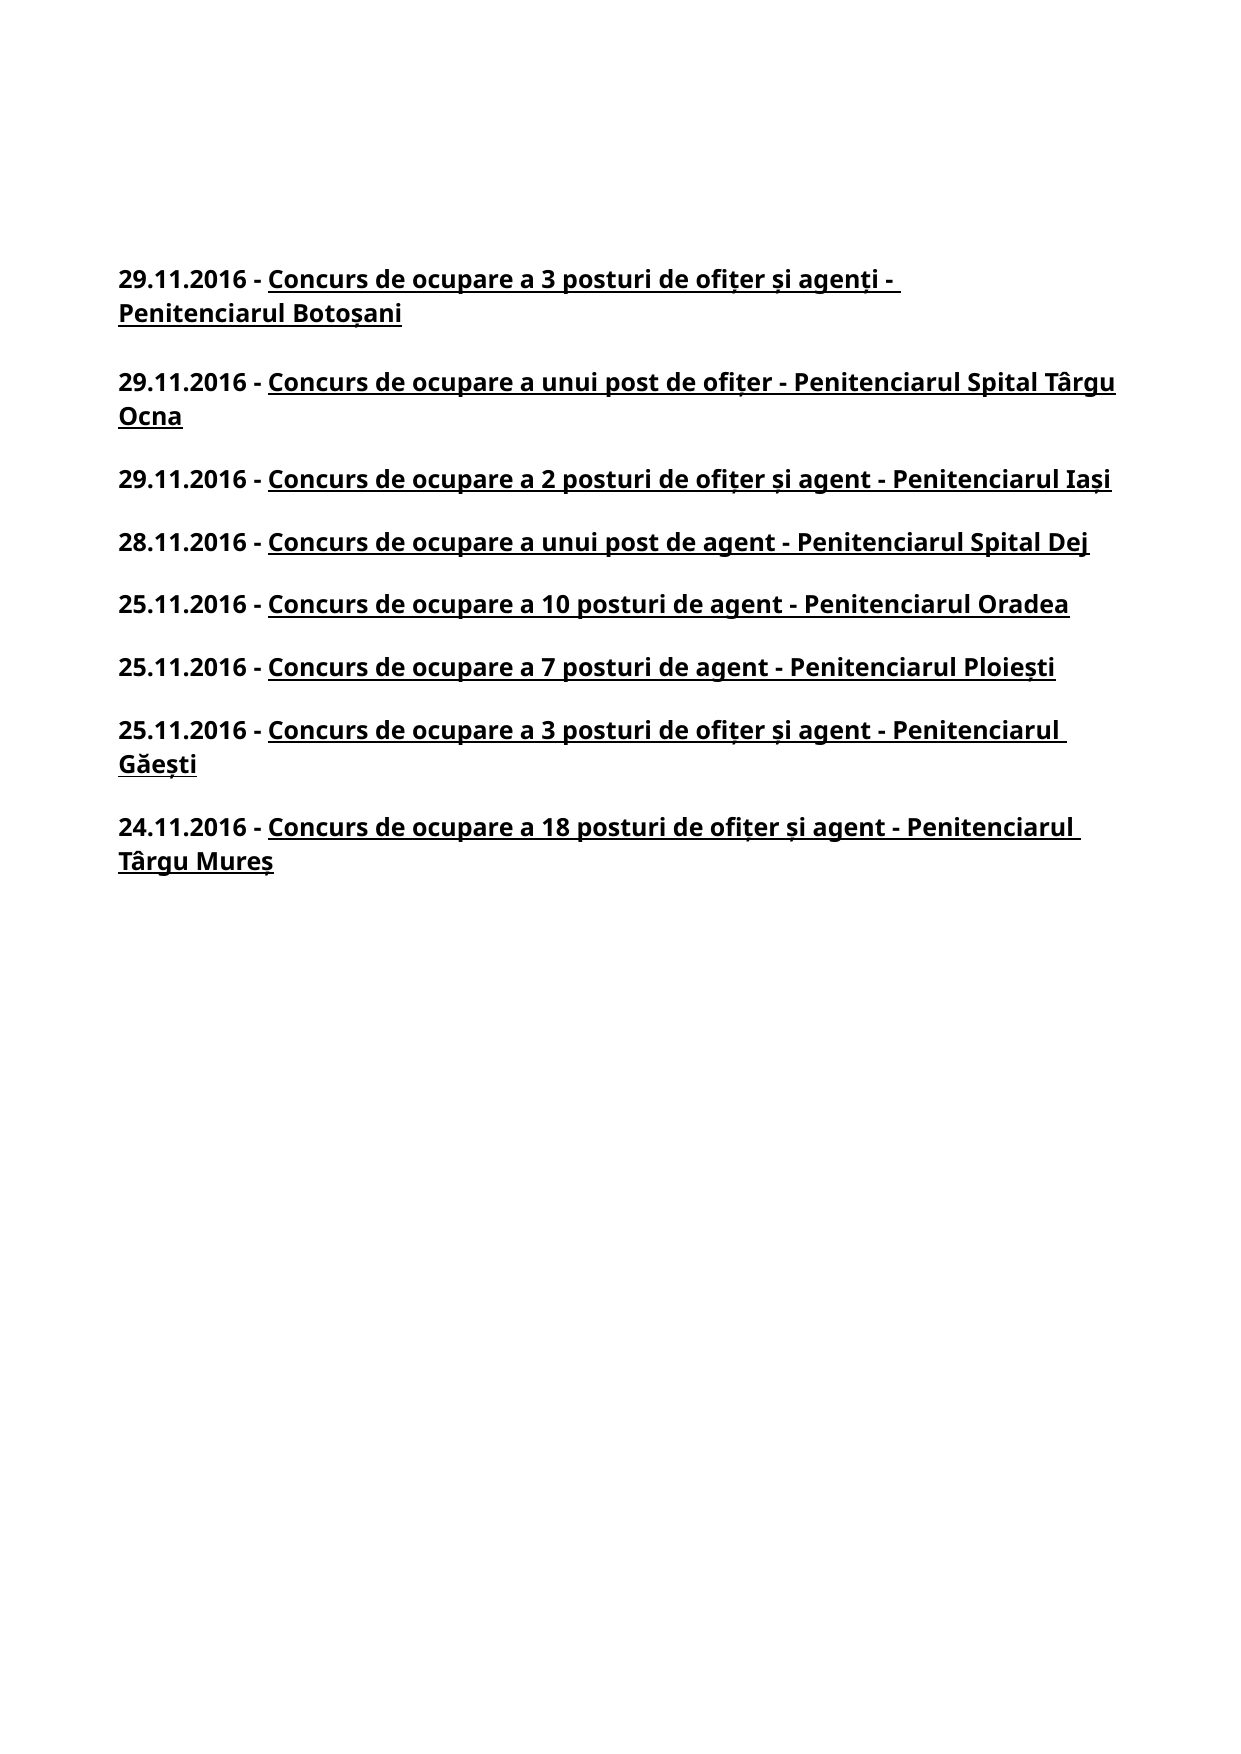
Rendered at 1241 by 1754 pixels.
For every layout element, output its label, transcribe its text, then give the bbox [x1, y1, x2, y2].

subtitle 28.11.2016 - Concurs de ocupare a unui post de agent - Penitenciarul Spital Dej [118, 524, 1122, 558]
subtitle 29.11.2016 - Concurs de ocupare a 2 posturi de ofițer și agent - Penitenciarul Iași [118, 461, 1122, 495]
subtitle 29.11.2016 - Concurs de ocupare a unui post de ofițer - Penitenciarul Spital Târgu Ocna [118, 364, 1122, 433]
subtitle 25.11.2016 - Concurs de ocupare a 7 posturi de agent - Penitenciarul Ploiești [118, 650, 1122, 684]
subtitle 24.11.2016 - Concurs de ocupare a 18 posturi de ofițer și agent - Penitenciarul Târgu Mureș [118, 809, 1122, 878]
subtitle 25.11.2016 - Concurs de ocupare a 10 posturi de agent - Penitenciarul Oradea [118, 587, 1122, 621]
subtitle 29.11.2016 - Concurs de ocupare a 3 posturi de ofițer și agenți - Penitenciarul Botoșani [118, 262, 1122, 330]
subtitle 25.11.2016 - Concurs de ocupare a 3 posturi de ofițer și agent - Penitenciarul Găești [118, 713, 1122, 781]
